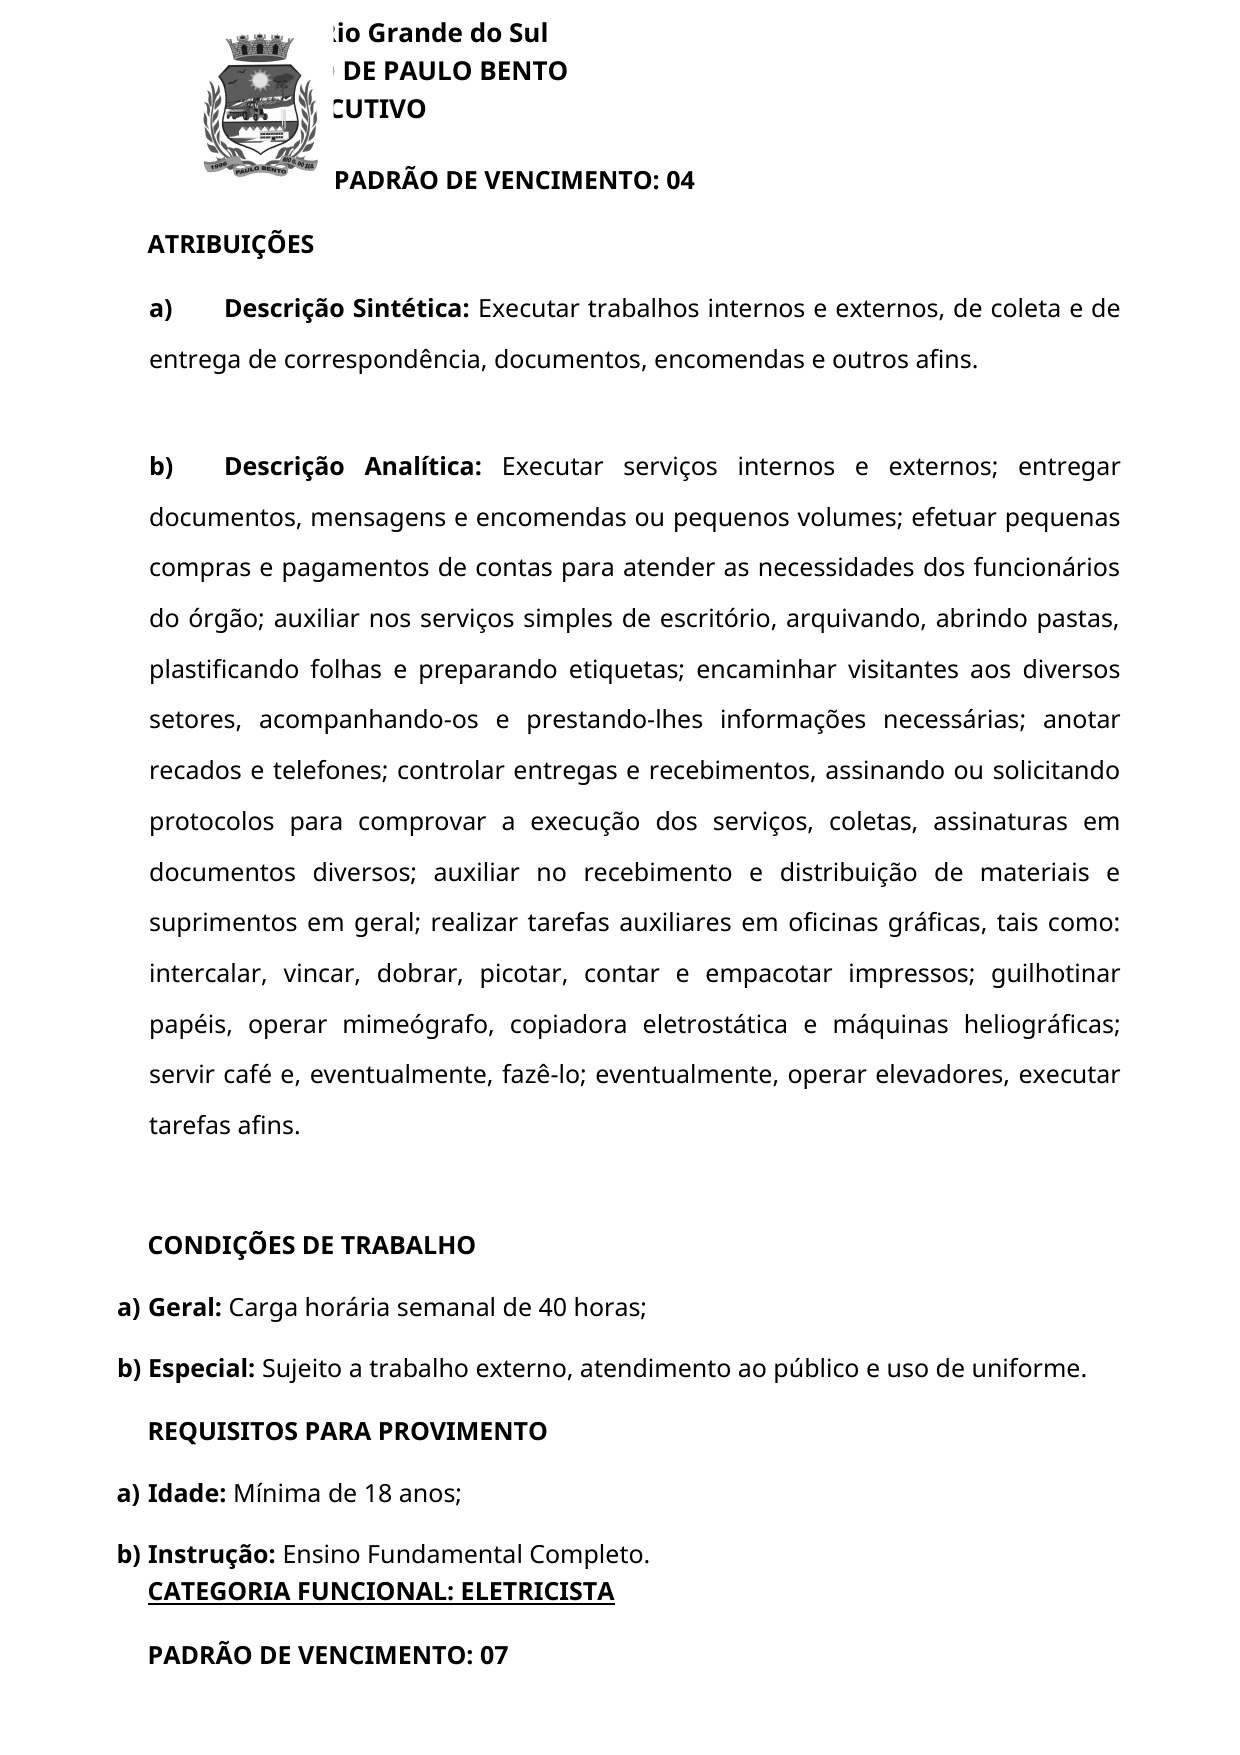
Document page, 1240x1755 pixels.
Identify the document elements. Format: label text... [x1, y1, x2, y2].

list Idade: Mínima de 18 anos; [116, 1475, 1122, 1509]
list Especial: Sujeito a trabalho externo, atendimento ao público e uso de uniforme. [117, 1351, 1122, 1385]
text PADRÃO DE VENCIMENTO: 07 [147, 1638, 1122, 1672]
text PADRÃO DE VENCIMENTO: 04 [334, 163, 1122, 197]
list Geral: Carga horária semanal de 40 horas; [117, 1289, 1122, 1323]
list Descrição Sintética: Executar trabalhos internos e externos, de coleta e de entrega de correspondência, documentos, encomendas e outros afins. [149, 291, 1122, 375]
text REQUISITOS PARA PROVIMENTO [147, 1414, 1122, 1448]
list Descrição Analítica: Executar serviços internos e externos; entregar documentos, mensagens e encomendas ou pequenos volumes; efetuar pequenas compras e pagamentos de contas para atender as necessidades dos funcionários do órgão; auxiliar nos serviços simples de escritório, arquivando, abrindo pastas, plastificando folhas e preparando etiquetas; encaminhar visitantes aos diversos setores, acompanhando-os e prestando-lhes informações necessárias; anotar recados e telefones; controlar entregas e recebimentos, assinando ou solicitando protocolos para comprovar a execução dos serviços, coletas, assinaturas em documentos diversos; auxiliar no recebimento e distribuição de materiais e suprimentos em geral; realizar tarefas auxiliares em oficinas gráficas, tais como: intercalar, vincar, dobrar, picotar, contar e empacotar impressos; guilhotinar papéis, operar mimeógrafo, copiadora eletrostática e máquinas heliográficas; servir café e, eventualmente, fazê-lo; eventualmente, operar elevadores, executar tarefas afins. [149, 448, 1122, 1142]
text [147, 163, 187, 197]
text ATRIBUIÇÕES [147, 227, 1122, 261]
list Instrução: Ensino Fundamental Completo. [116, 1537, 1122, 1571]
text CATEGORIA FUNCIONAL: ELETRICISTA [147, 1574, 1122, 1608]
text CONDIÇÕES DE TRABALHO [147, 1228, 1122, 1262]
